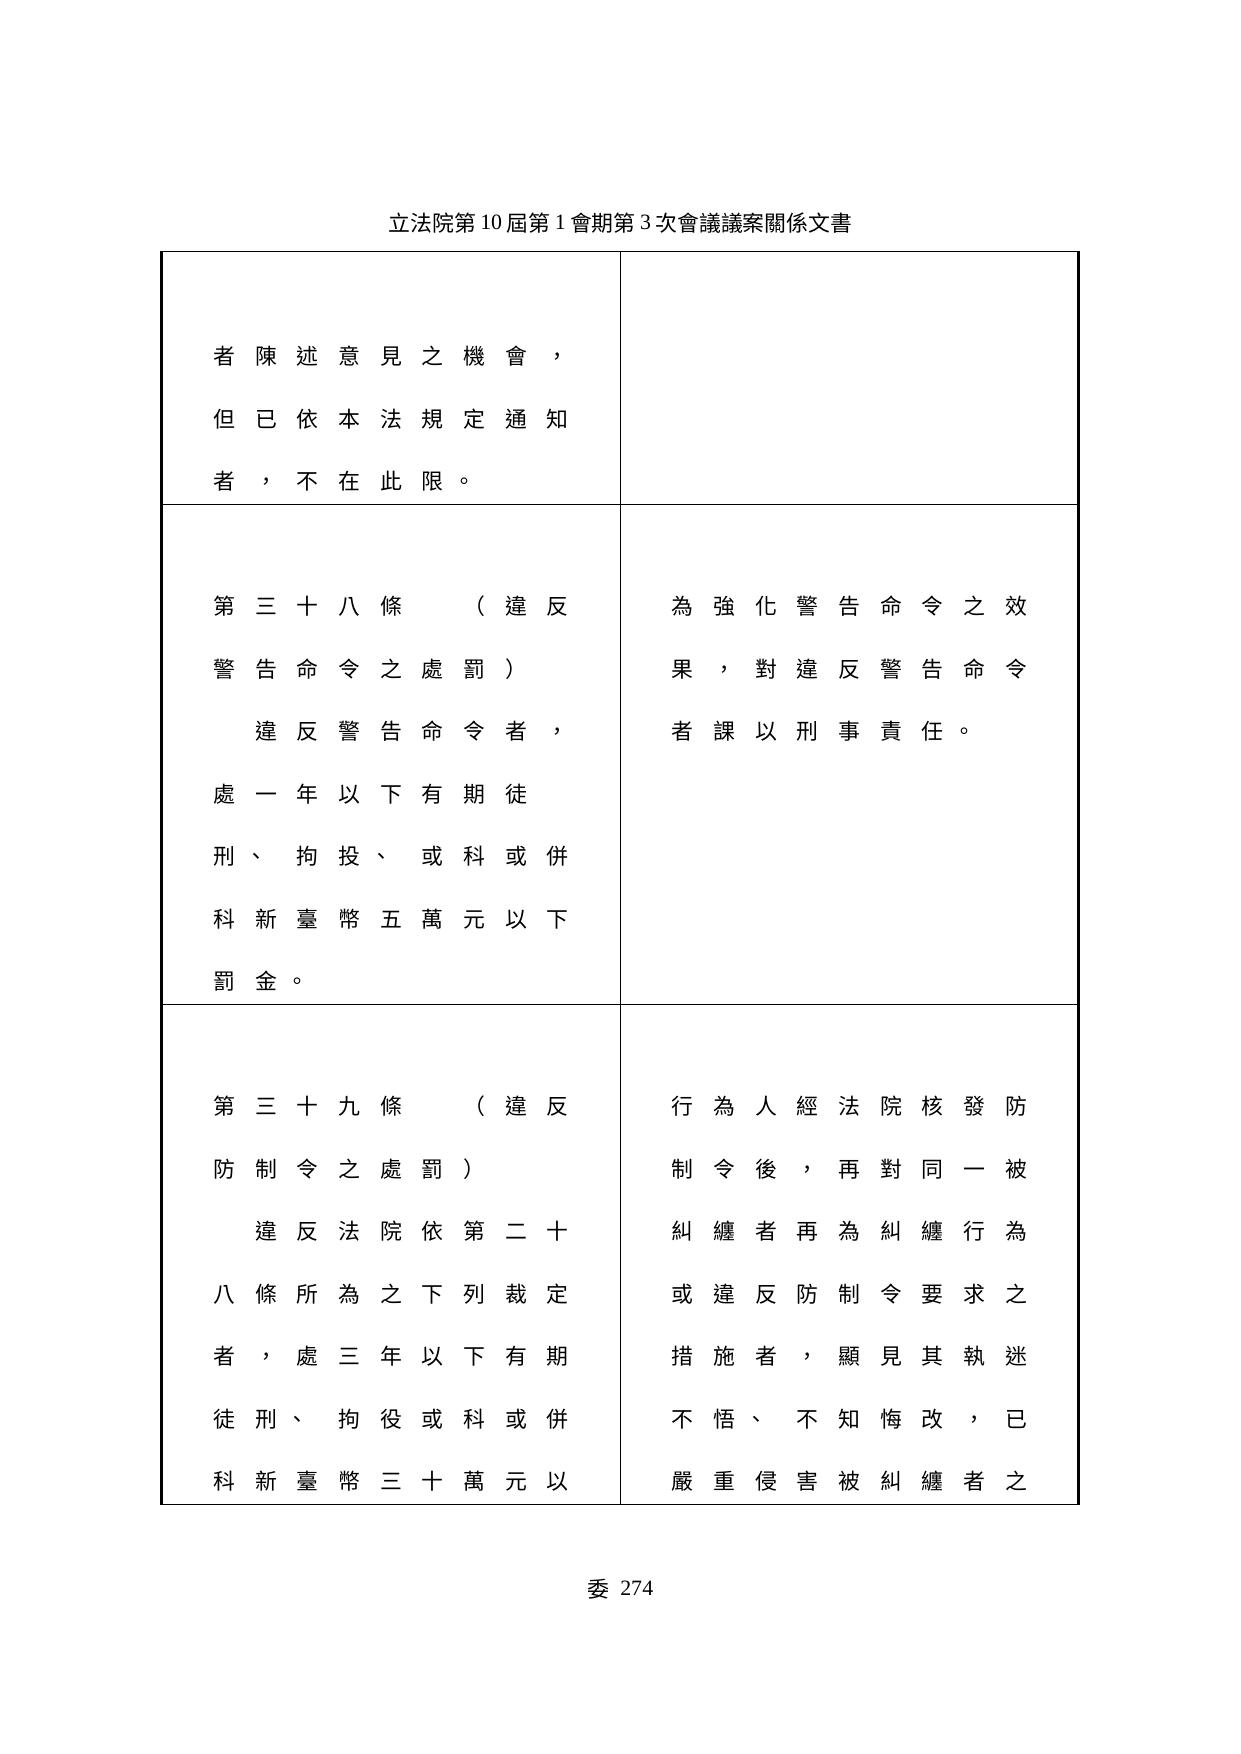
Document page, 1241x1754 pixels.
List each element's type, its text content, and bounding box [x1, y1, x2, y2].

table_cell 第三十八條 （違反警告命令之處罰） 違反警告命令者，處一年以下有期徒刑、拘投、或科或併科新臺幣五萬元以下罰金。 [163, 505, 620, 1004]
table_cell 為強化警告命令之效果，對違反警告命令者課以刑事責任。 [621, 505, 1077, 1004]
table_cell 者陳述意見之機會，但已依本法規定通知者，不在此限。 [163, 252, 620, 504]
table_cell 行為人經法院核發防制令後，再對同一被糾纏者再為糾纏行為或違反防制令要求之措施者，顯見其執迷不悟、不知悔改，已嚴重侵害被糾纏者之 [621, 1005, 1077, 1504]
table_cell 第三十九條 （違反防制令之處罰） 違反法院依第二十八條所為之下列裁定者，處三年以下有期徒刑、拘役或科或併科新臺幣三十萬元以 [163, 1005, 620, 1504]
table_cell [621, 252, 1077, 504]
